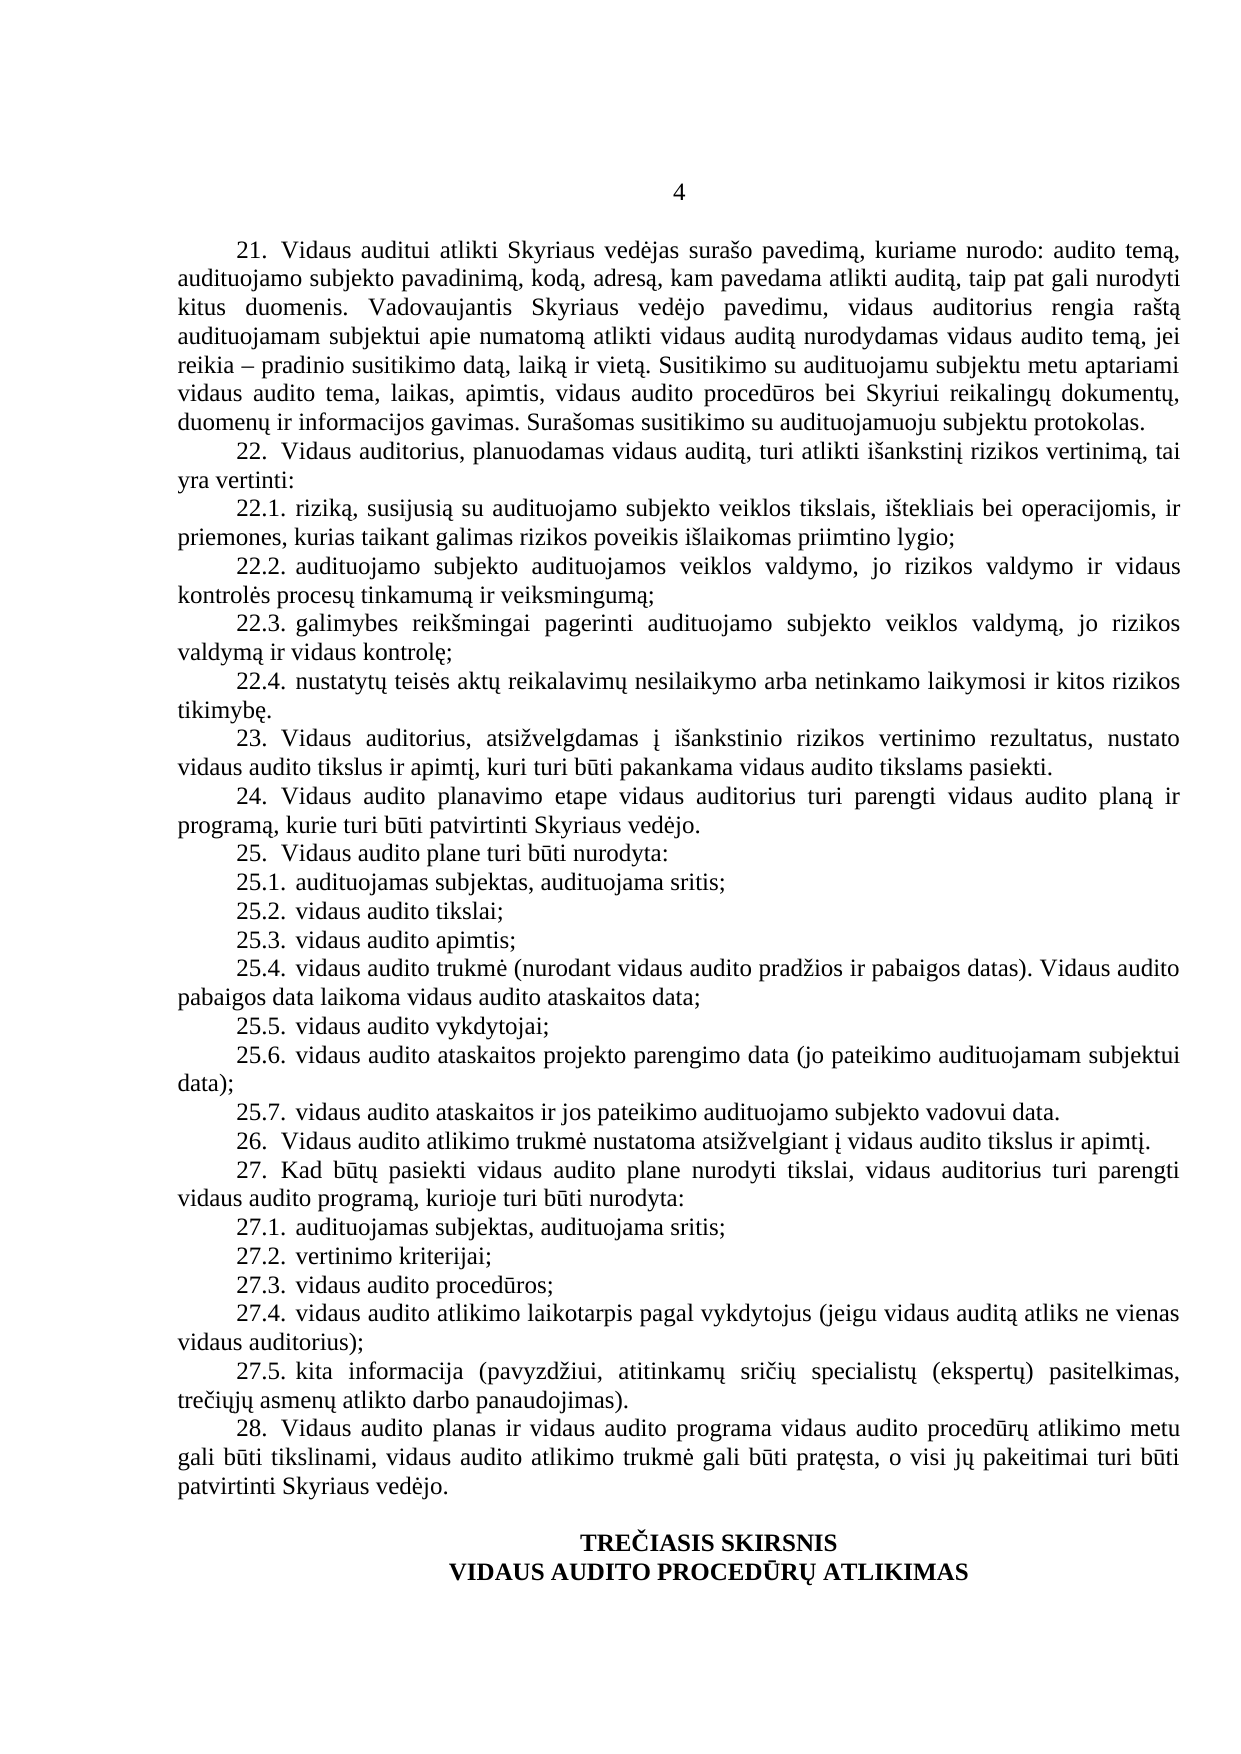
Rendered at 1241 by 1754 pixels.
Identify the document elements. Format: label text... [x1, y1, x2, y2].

text 24. Vidaus audito planavimo etape vidaus auditorius turi parengti vidaus audito planą ir programą, kurie turi būti patvirtinti Skyriaus vedėjo. [177, 781, 1181, 838]
text 22.3. galimybes reikšmingai pagerinti audituojamo subjekto veiklos valdymą, jo rizikos valdymą ir vidaus kontrolę; [177, 608, 1181, 666]
text 28. Vidaus audito planas ir vidaus audito programa vidaus audito procedūrų atlikimo metu gali būti tikslinami, vidaus audito atlikimo trukmė gali būti pratęsta, o visi jų pakeitimai turi būti patvirtinti Skyriaus vedėjo. [177, 1413, 1181, 1500]
text 26. Vidaus audito atlikimo trukmė nustatoma atsižvelgiant į vidaus audito tikslus ir apimtį. [177, 1126, 1181, 1155]
text 22.4. nustatytų teisės aktų reikalavimų nesilaikymo arba netinkamo laikymosi ir kitos rizikos tikimybę. [177, 666, 1181, 723]
text 25.5. vidaus audito vykdytojai; [177, 1011, 1181, 1040]
text 21. Vidaus auditui atlikti Skyriaus vedėjas surašo pavedimą, kuriame nurodo: audito temą, audituojamo subjekto pavadinimą, kodą, adresą, kam pavedama atlikti auditą, taip pat gali nurodyti kitus duomenis. Vadovaujantis Skyriaus vedėjo pavedimu, vidaus auditorius rengia raštą audituojamam subjektui apie numatomą atlikti vidaus auditą nurodydamas vidaus audito temą, jei reikia – pradinio susitikimo datą, laiką ir vietą. Susitikimo su audituojamu subjektu metu aptariami vidaus audito tema, laikas, apimtis, vidaus audito procedūros bei Skyriui reikalingų dokumentų, duomenų ir informacijos gavimas. Surašomas susitikimo su audituojamuoju subjektu protokolas. [177, 235, 1181, 436]
text 22.2. audituojamo subjekto audituojamos veiklos valdymo, jo rizikos valdymo ir vidaus kontrolės procesų tinkamumą ir veiksmingumą; [177, 551, 1181, 608]
text 27.1. audituojamas subjektas, audituojama sritis; [177, 1212, 1181, 1241]
text 25.1. audituojamas subjektas, audituojama sritis; [177, 867, 1181, 896]
text 27.5. kita informacija (pavyzdžiui, atitinkamų sričių specialistų (ekspertų) pasitelkimas, trečiųjų asmenų atlikto darbo panaudojimas). [177, 1356, 1181, 1413]
text 25. Vidaus audito plane turi būti nurodyta: [177, 838, 1181, 867]
text 27.4. vidaus audito atlikimo laikotarpis pagal vykdytojus (jeigu vidaus auditą atliks ne vienas vidaus auditorius); [177, 1298, 1181, 1356]
text 27.2. vertinimo kriterijai; [177, 1241, 1181, 1270]
text VIDAUS AUDITO PROCEDŪRŲ ATLIKIMAS [177, 1557, 1181, 1586]
text TREČIASIS SKIRSNIS [177, 1528, 1181, 1557]
text 25.6. vidaus audito ataskaitos projekto parengimo data (jo pateikimo audituojamam subjektui data); [177, 1040, 1181, 1097]
text 22. Vidaus auditorius, planuodamas vidaus auditą, turi atlikti išankstinį rizikos vertinimą, tai yra vertinti: [177, 436, 1181, 493]
text 22.1. riziką, susijusią su audituojamo subjekto veiklos tikslais, ištekliais bei operacijomis, ir priemones, kurias taikant galimas rizikos poveikis išlaikomas priimtino lygio; [177, 493, 1181, 551]
text 25.2. vidaus audito tikslai; [177, 896, 1181, 925]
text 25.7. vidaus audito ataskaitos ir jos pateikimo audituojamo subjekto vadovui data. [177, 1097, 1181, 1126]
text 25.3. vidaus audito apimtis; [177, 925, 1181, 953]
text 23. Vidaus auditorius, atsižvelgdamas į išankstinio rizikos vertinimo rezultatus, nustato vidaus audito tikslus ir apimtį, kuri turi būti pakankama vidaus audito tikslams pasiekti. [177, 723, 1181, 781]
text 27.3. vidaus audito procedūros; [177, 1270, 1181, 1298]
text 27. Kad būtų pasiekti vidaus audito plane nurodyti tikslai, vidaus auditorius turi parengti vidaus audito programą, kurioje turi būti nurodyta: [177, 1155, 1181, 1212]
text 25.4. vidaus audito trukmė (nurodant vidaus audito pradžios ir pabaigos datas). Vidaus audito pabaigos data laikoma vidaus audito ataskaitos data; [177, 953, 1181, 1011]
